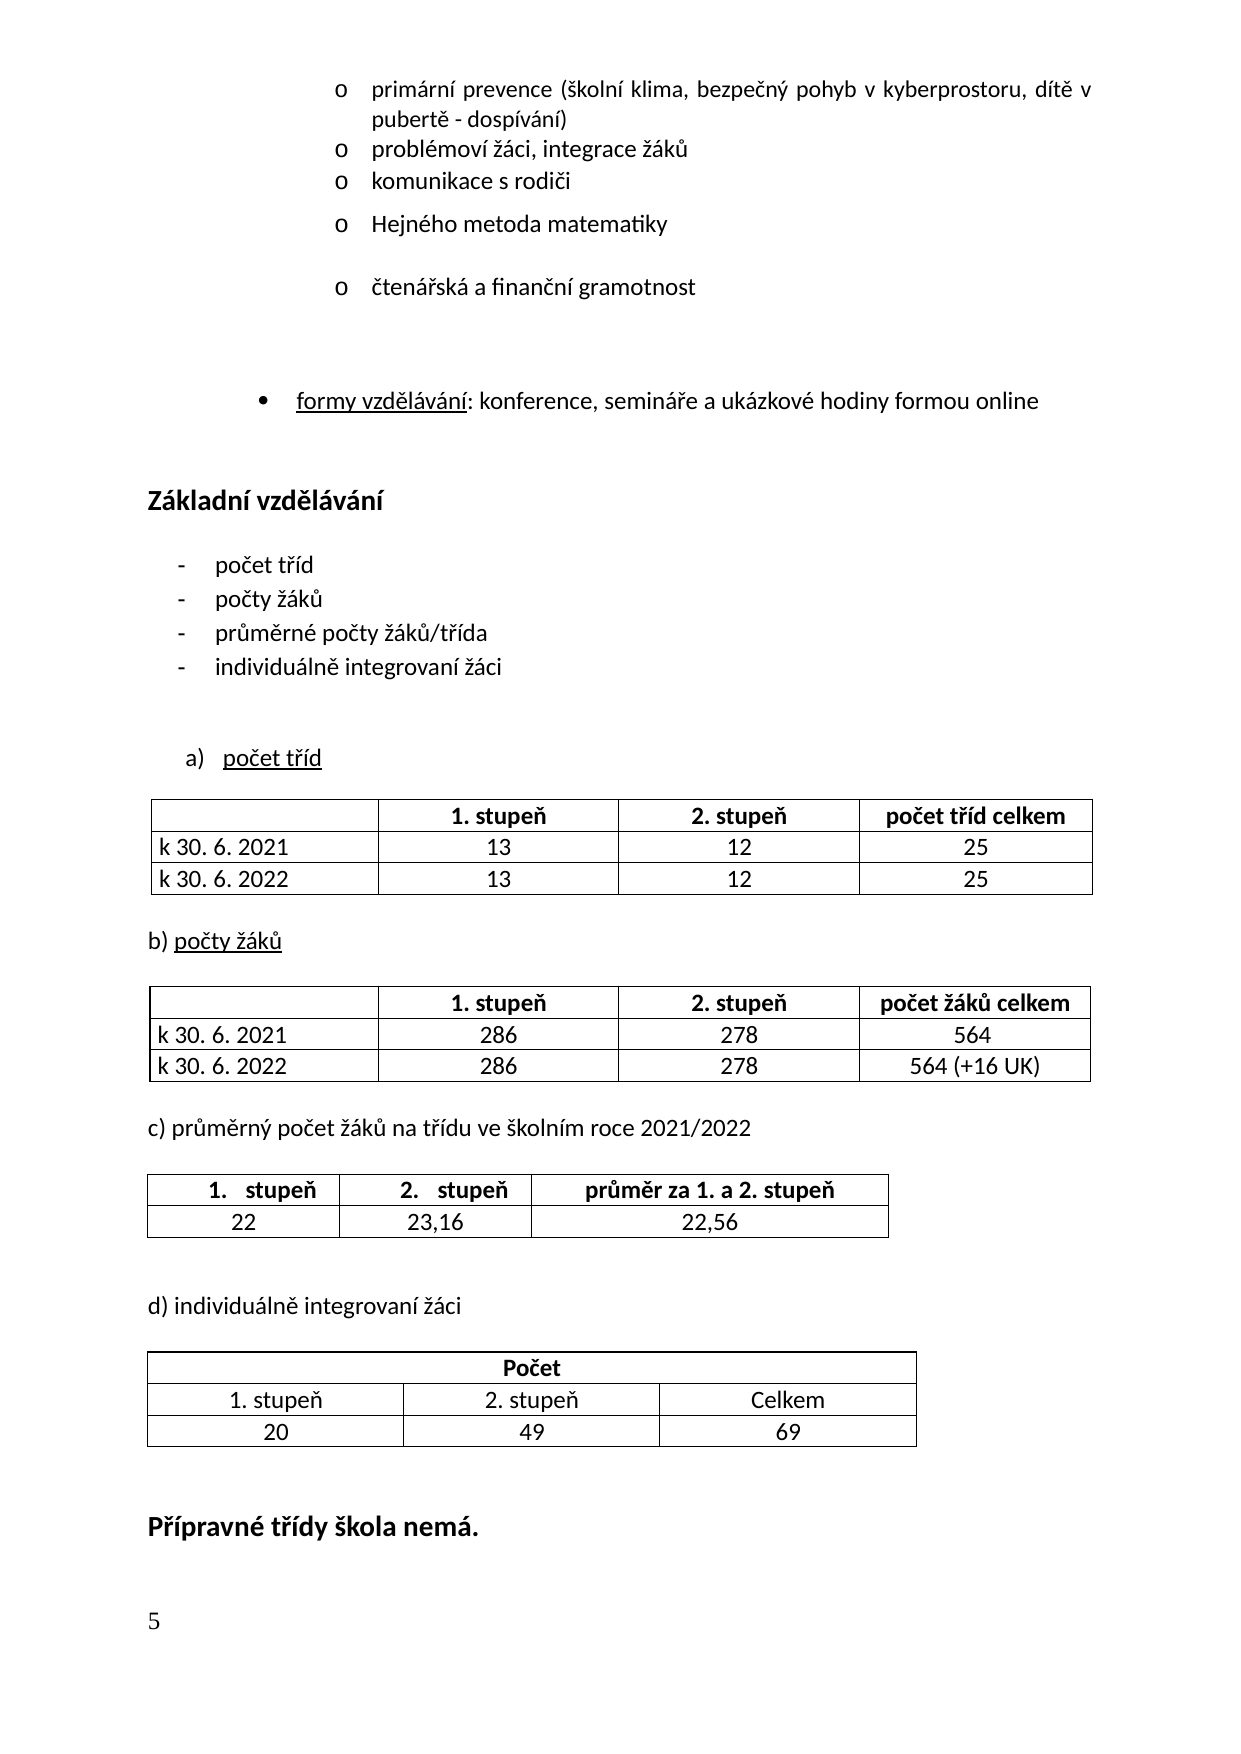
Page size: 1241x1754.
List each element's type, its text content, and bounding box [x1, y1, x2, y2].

table_header 2. stupeň [619, 987, 859, 1018]
table_header [152, 800, 378, 831]
text b) počty žáků [148, 925, 1093, 956]
table_cell 22,56 [532, 1206, 888, 1237]
table_header [151, 987, 378, 1018]
table_header stupeň [340, 1175, 531, 1205]
table_cell 278 [619, 1050, 859, 1081]
table_cell 2. stupeň [404, 1384, 659, 1414]
table_cell 20 [148, 1416, 403, 1446]
table_cell 25 [860, 832, 1092, 862]
list komunikace s rodiči [334, 165, 1093, 197]
list Hejného metoda matematiky [334, 208, 1093, 239]
list primární prevence (školní klima, bezpečný pohyb v kyberprostoru, dítě v pubertě - dospívání) [334, 74, 1093, 133]
table_cell 12 [619, 832, 859, 862]
text d) individuálně integrovaní žáci [148, 1290, 1093, 1321]
table_header 1. stupeň [379, 800, 618, 831]
table_header Počet [148, 1353, 916, 1383]
table_cell 13 [379, 832, 618, 862]
table_header počet žáků celkem [860, 987, 1090, 1018]
table_cell k 30. 6. 2021 [151, 1019, 378, 1049]
table_header počet tříd celkem [860, 800, 1092, 831]
table_cell 278 [619, 1019, 859, 1049]
list počet tříd [185, 742, 1093, 773]
table_cell 25 [860, 863, 1092, 894]
text c) průměrný počet žáků na třídu ve školním roce 2021/2022 [148, 1112, 1093, 1143]
table_cell 564 (+16 UK) [860, 1050, 1090, 1081]
table_header 2. stupeň [619, 800, 859, 831]
list individuálně integrovaní žáci [177, 649, 1093, 683]
table_cell k 30. 6. 2022 [152, 863, 378, 894]
table_cell 1. stupeň [148, 1384, 403, 1414]
table_header stupeň [148, 1175, 339, 1205]
table_cell 23,16 [340, 1206, 531, 1237]
table_cell 564 [860, 1019, 1090, 1049]
list formy vzdělávání: konference, semináře a ukázkové hodiny formou online [259, 386, 1093, 416]
table_cell k 30. 6. 2021 [152, 832, 378, 862]
table_cell 12 [619, 863, 859, 894]
text Přípravné třídy škola nemá. [148, 1508, 1093, 1544]
table_cell 49 [404, 1416, 659, 1446]
list čtenářská a finanční gramotnost [334, 271, 1093, 303]
list počty žáků [177, 581, 1093, 615]
table_cell 286 [379, 1050, 618, 1081]
list počet tříd [177, 547, 1093, 581]
table_cell 13 [379, 863, 618, 894]
table_header 1. stupeň [379, 987, 618, 1018]
table_cell Celkem [660, 1384, 916, 1414]
table_cell k 30. 6. 2022 [151, 1050, 378, 1081]
text Základní vzdělávání [148, 482, 1093, 518]
list problémoví žáci, integrace žáků [334, 133, 1093, 165]
list průměrné počty žáků/třída [177, 615, 1093, 649]
table_cell 22 [148, 1206, 339, 1237]
table_cell 69 [660, 1416, 916, 1446]
table_header průměr za 1. a 2. stupeň [532, 1175, 888, 1205]
table_cell 286 [379, 1019, 618, 1049]
